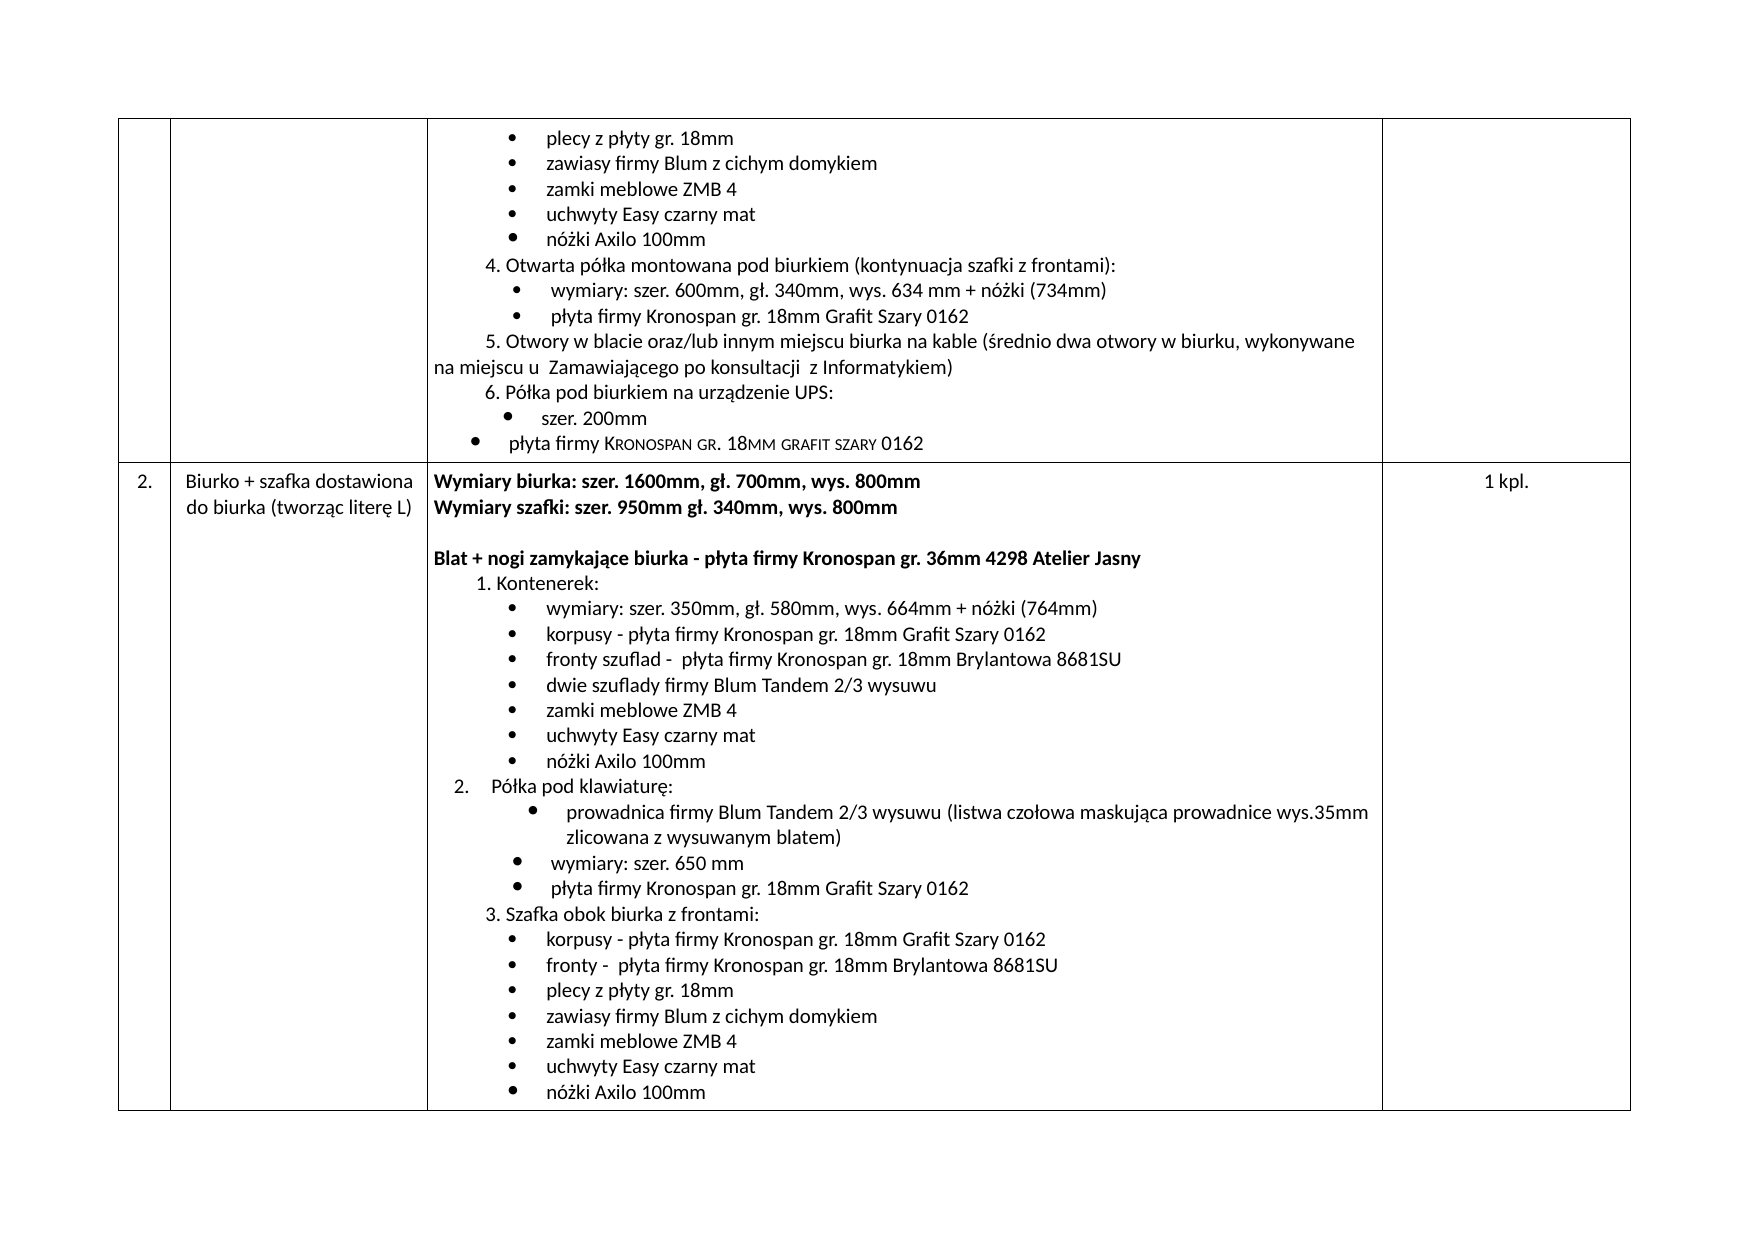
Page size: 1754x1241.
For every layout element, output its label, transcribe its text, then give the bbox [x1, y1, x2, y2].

table_cell [1383, 119, 1630, 462]
table_cell [171, 119, 427, 462]
table_cell Wymiary biurka: szer. 1600mm, gł. 600mm, wys. 770mm Wymiary szafki: szer. 781mm gł. 340mm, wys. 770mm Blat + nogi zamykające biurka - płyta firmy Kronospan gr. 36mm 4298 Atelier Jasny 1. Kontenerek: wymiary: szer. 300mm, gł. 480mm, wys. 634mm + nóżki (734mm) korpusy - płyta firmy Kronospan gr. 18mm Grafit Szary 0162 fronty szuflad - płyta firmy Kronospan gr. 18mm Brylantowa 8681SU dwie szuflady firmy Blum Tandem 2/3 wysuwu zamki meblowe ZMB 4 uchwyty Easy czarny mat nóżki Axilo 100mm Półka pod klawiaturę: prowadnica firmy Blum Tandem 2/3 wysuwu (listwa czołowa maskująca prowadnice wys.35mm zlicowana z wysuwanym blatem) wymiary: szer. 650 mm płyta firmy Kronospan gr. 18mm Grafit Szary 0162 3. Szafka obok biurka z frontami: korpusy - płyta firmy Kronospan gr. 18mm Grafit Szary 0162 fronty - płyta firmy Kronospan gr. 18mm Brylantowa 8681SU plecy z płyty gr. 18mm zawiasy firmy Blum z cichym domykiem zamki meblowe ZMB 4 uchwyty Easy czarny mat nóżki Axilo 100mm 4. Otwarta półka montowana pod biurkiem (kontynuacja szafki z frontami): wymiary: szer. 600mm, gł. 340mm, wys. 634 mm + nóżki (734mm) płyta firmy Kronospan gr. 18mm Grafit Szary 0162 5. Otwory w blacie oraz/lub innym miejscu biurka na kable (średnio dwa otwory w biurku, wykonywane na miejscu u Zamawiającego po konsultacji z Informatykiem) 6. Półka pod biurkiem na urządzenie UPS: szer. 200mm płyta firmy Kronospan gr. 18mm grafit szary 0162 [428, 119, 1382, 462]
table_cell 2. [119, 463, 170, 1110]
table_cell Biurko + szafka dostawiona do biurka (tworząc literę L) [171, 463, 427, 1110]
table_cell [119, 119, 170, 462]
table_cell 1 kpl. [1383, 463, 1630, 1110]
table_cell Wymiary biurka: szer. 1600mm, gł. 700mm, wys. 800mm Wymiary szafki: szer. 950mm gł. 340mm, wys. 800mm Blat + nogi zamykające biurka - płyta firmy Kronospan gr. 36mm 4298 Atelier Jasny 1. Kontenerek: wymiary: szer. 350mm, gł. 580mm, wys. 664mm + nóżki (764mm) korpusy - płyta firmy Kronospan gr. 18mm Grafit Szary 0162 fronty szuflad - płyta firmy Kronospan gr. 18mm Brylantowa 8681SU dwie szuflady firmy Blum Tandem 2/3 wysuwu zamki meblowe ZMB 4 uchwyty Easy czarny mat nóżki Axilo 100mm Półka pod klawiaturę: prowadnica firmy Blum Tandem 2/3 wysuwu (listwa czołowa maskująca prowadnice wys.35mm zlicowana z wysuwanym blatem) wymiary: szer. 650 mm płyta firmy Kronospan gr. 18mm Grafit Szary 0162 3. Szafka obok biurka z frontami: korpusy - płyta firmy Kronospan gr. 18mm Grafit Szary 0162 fronty - płyta firmy Kronospan gr. 18mm Brylantowa 8681SU plecy z płyty gr. 18mm zawiasy firmy Blum z cichym domykiem zamki meblowe ZMB 4 uchwyty Easy czarny mat nóżki Axilo 100mm [428, 463, 1382, 1110]
